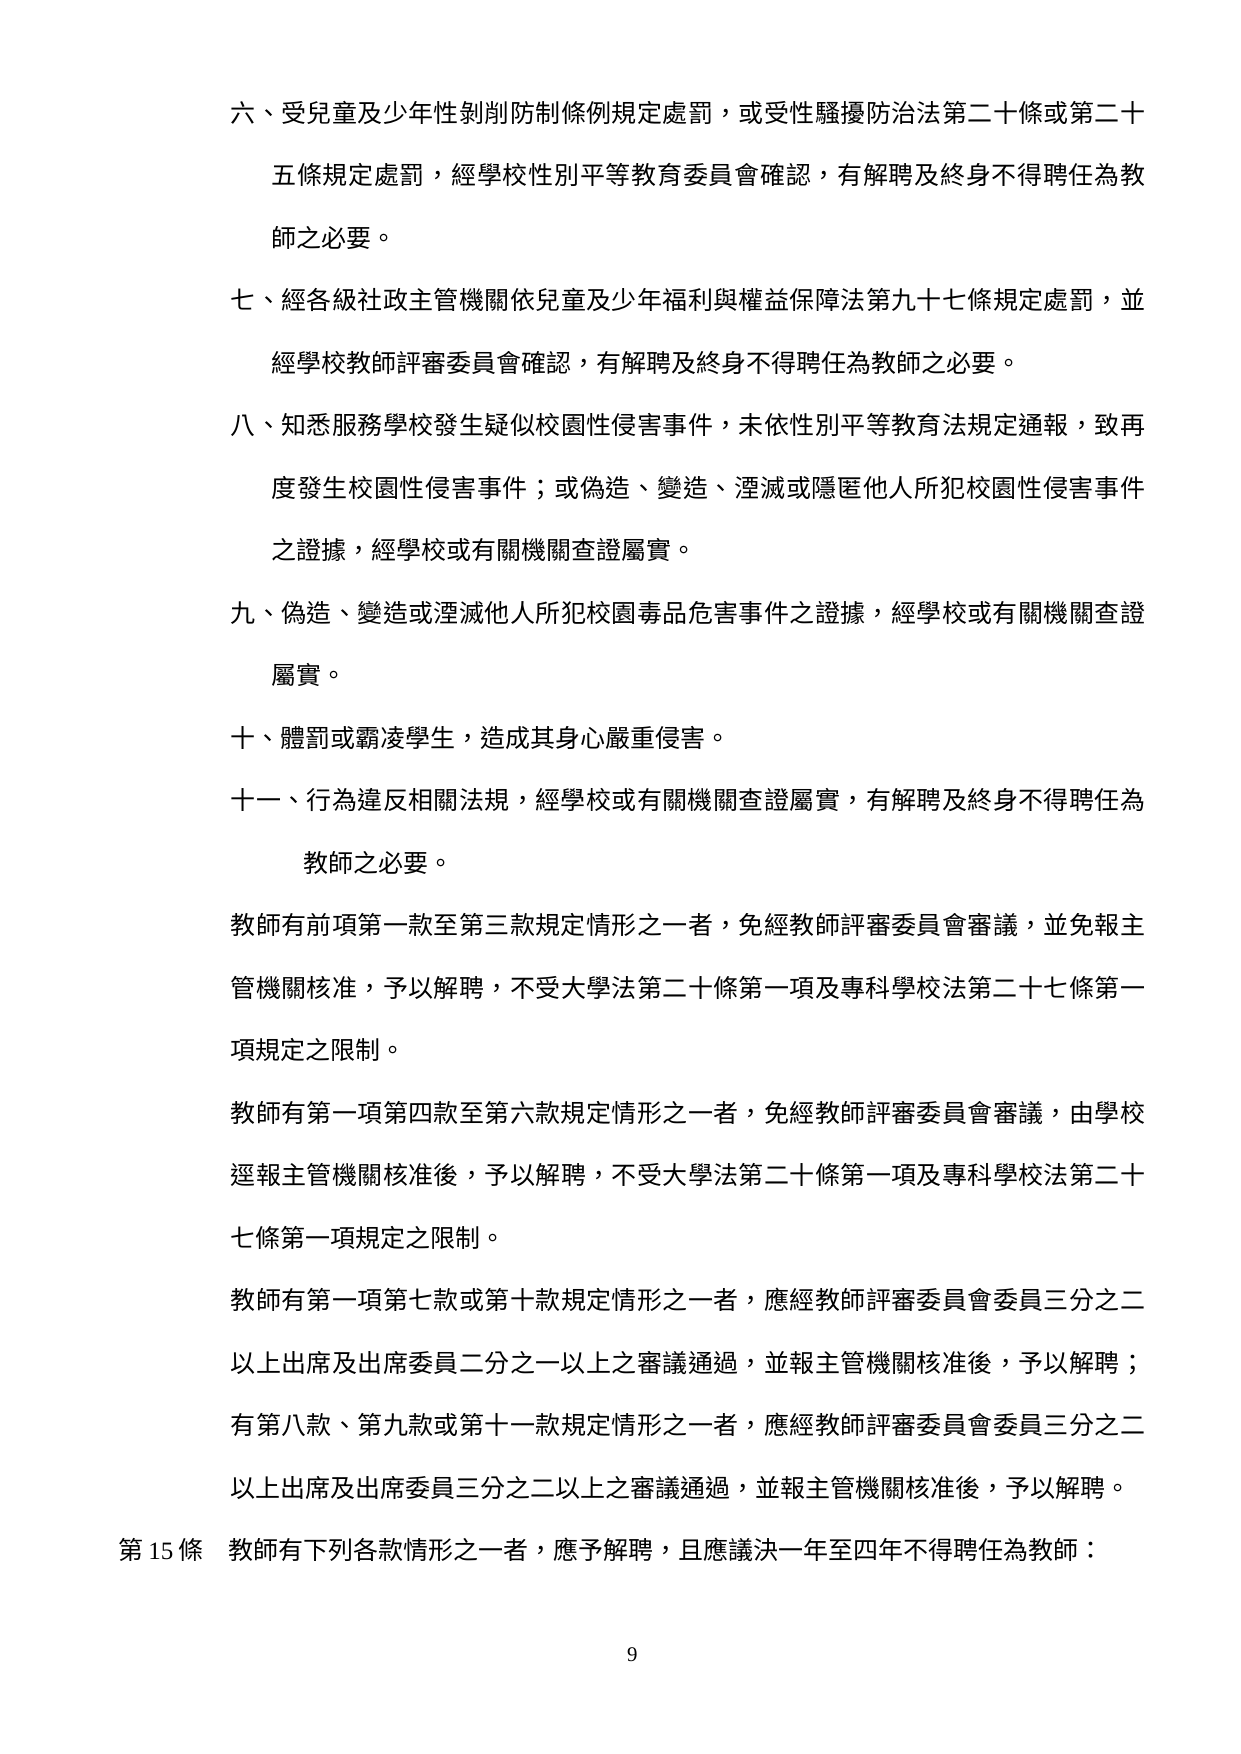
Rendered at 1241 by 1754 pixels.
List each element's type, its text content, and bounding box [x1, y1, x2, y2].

text 七、經各級社政主管機關依兒童及少年福利與權益保障法第九十七條規定處罰，並經學校教師評審委員會確認，有解聘及終身不得聘任為教師之必要。 [230, 257, 1146, 382]
text 教師有第一項第四款至第六款規定情形之一者，免經教師評審委員會審議，由學校逕報主管機關核准後，予以解聘，不受大學法第二十條第一項及專科學校法第二十七條第一項規定之限制。 [230, 1069, 1146, 1257]
text 八、知悉服務學校發生疑似校園性侵害事件，未依性別平等教育法規定通報，致再度發生校園性侵害事件；或偽造、變造、湮滅或隱匿他人所犯校園性侵害事件之證據，經學校或有關機關查證屬實。 [230, 382, 1146, 569]
text 九、偽造、變造或湮滅他人所犯校園毒品危害事件之證據，經學校或有關機關查證屬實。 [230, 569, 1146, 694]
text 第15條 教師有下列各款情形之一者，應予解聘，且應議決一年至四年不得聘任為教師： [118, 1507, 1146, 1569]
text 教師有第一項第七款或第十款規定情形之一者，應經教師評審委員會委員三分之二以上出席及出席委員二分之一以上之審議通過，並報主管機關核准後，予以解聘；有第八款、第九款或第十一款規定情形之一者，應經教師評審委員會委員三分之二以上出席及出席委員三分之二以上之審議通過，並報主管機關核准後，予以解聘。 [230, 1257, 1146, 1507]
text 六、受兒童及少年性剝削防制條例規定處罰，或受性騷擾防治法第二十條或第二十五條規定處罰，經學校性別平等教育委員會確認，有解聘及終身不得聘任為教師之必要。 [230, 69, 1146, 257]
text 教師有前項第一款至第三款規定情形之一者，免經教師評審委員會審議，並免報主管機關核准，予以解聘，不受大學法第二十條第一項及專科學校法第二十七條第一項規定之限制。 [230, 882, 1146, 1069]
text 十、體罰或霸凌學生，造成其身心嚴重侵害。 [230, 694, 1146, 757]
text 十一、行為違反相關法規，經學校或有關機關查證屬實，有解聘及終身不得聘任為教師之必要。 [230, 757, 1146, 882]
